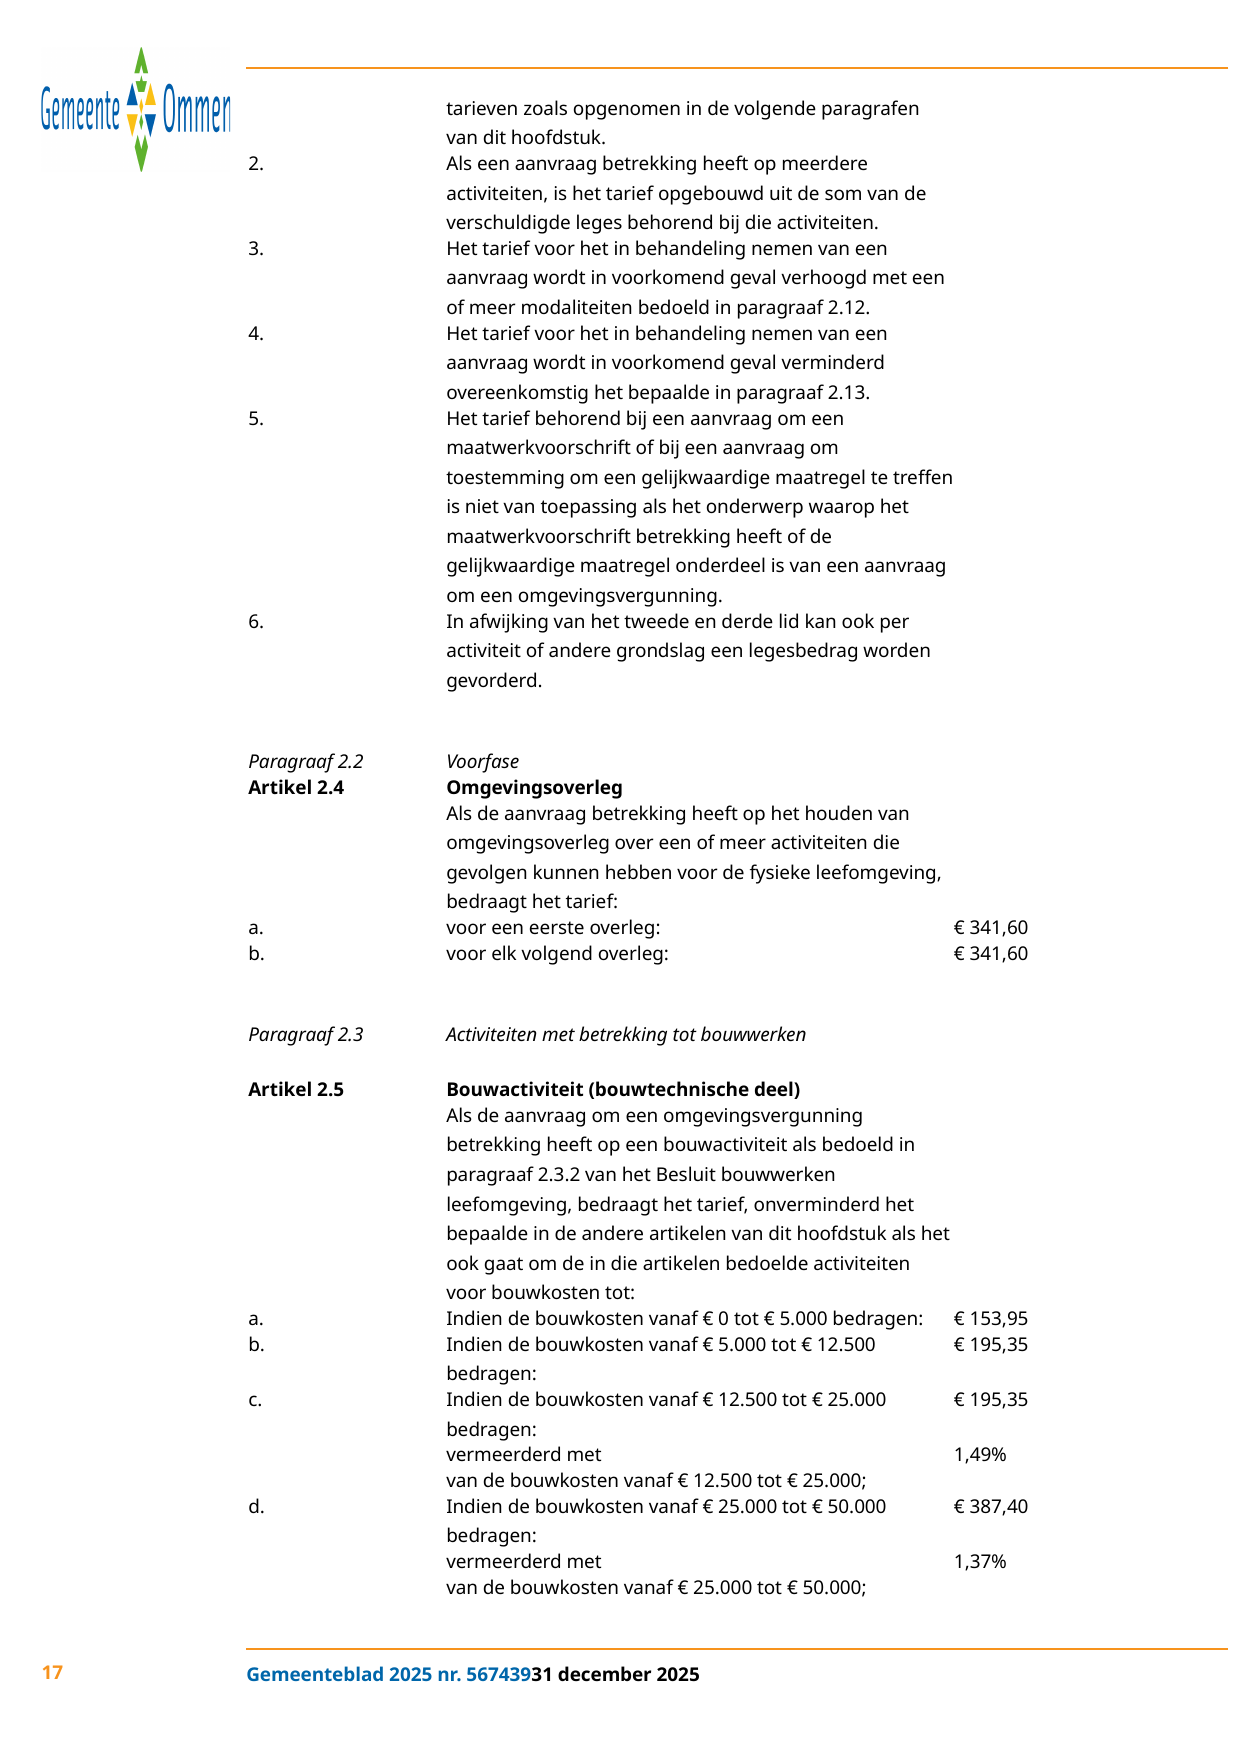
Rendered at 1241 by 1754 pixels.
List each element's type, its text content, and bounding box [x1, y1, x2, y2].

table_cell Het tarief voor het in behandeling nemen van een aanvraag wordt in voorkomend geval verminderd overeenkomstig het bepaalde in paragraaf 2.13. [446, 320, 954, 405]
table_cell Artikel 2.4 [248, 774, 446, 800]
table_cell € 195,35 [954, 1331, 1152, 1386]
picture [41, 47, 231, 172]
table_cell [248, 1467, 446, 1493]
table_cell vermeerderd met [446, 1442, 954, 1467]
table_cell voor een eerste overleg: [446, 914, 954, 940]
table_cell [248, 693, 446, 719]
table_cell € 387,40 [954, 1493, 1152, 1548]
table_cell [248, 800, 446, 914]
table_cell Als een aanvraag betrekking heeft op meerdere activiteiten, is het tarief opgebouwd uit de som van de verschuldigde leges behorend bij die activiteiten. [446, 150, 954, 235]
table_cell Indien de bouwkosten vanaf € 12.500 tot € 25.000 bedragen: [446, 1386, 954, 1442]
table_cell [248, 966, 446, 991]
table_cell [954, 235, 1152, 320]
table_cell a. [248, 914, 446, 940]
table_cell 4. [248, 320, 446, 405]
table_cell 1,37% [954, 1548, 1152, 1574]
table_cell van de bouwkosten vanaf € 25.000 tot € 50.000; [446, 1574, 954, 1600]
table_cell [954, 95, 1152, 150]
table_cell Voorfase [446, 719, 954, 774]
table_cell a. [248, 1305, 446, 1331]
table_cell Omgevingsoverleg [446, 774, 954, 800]
table_cell b. [248, 1331, 446, 1386]
table_cell [954, 800, 1152, 914]
table_cell van de bouwkosten vanaf € 12.500 tot € 25.000; [446, 1467, 954, 1493]
table_cell Als de aanvraag om een omgevingsvergunning betrekking heeft op een bouwactiviteit als bedoeld in paragraaf 2.3.2 van het Besluit bouwwerken leefomgeving, bedraagt het tarief, onverminderd het bepaalde in de andere artikelen van dit hoofdstuk als het ook gaat om de in die artikelen bedoelde activiteiten voor bouwkosten tot: [446, 1102, 954, 1305]
table_cell voor elk volgend overleg: [446, 940, 954, 966]
table_cell Paragraaf 2.2 [248, 719, 446, 774]
table_cell € 341,60 [954, 940, 1152, 966]
table_cell Indien de bouwkosten vanaf € 25.000 tot € 50.000 bedragen: [446, 1493, 954, 1548]
table_cell [954, 1076, 1152, 1102]
table_cell Indien de bouwkosten vanaf € 5.000 tot € 12.500 bedragen: [446, 1331, 954, 1386]
table_cell 5. [248, 405, 446, 608]
table_cell c. [248, 1386, 446, 1442]
table_cell 2. [248, 150, 446, 235]
table_cell [954, 1102, 1152, 1305]
table_cell tarieven zoals opgenomen in de volgende paragrafen van dit hoofdstuk. [446, 95, 954, 150]
table_cell In afwijking van het tweede en derde lid kan ook per activiteit of andere grondslag een legesbedrag worden gevorderd. [446, 608, 954, 693]
table_cell Bouwactiviteit (bouwtechnische deel) [446, 1076, 954, 1102]
table_cell [248, 1574, 446, 1600]
table_cell [954, 719, 1152, 774]
table_cell d. [248, 1493, 446, 1548]
table_cell [248, 1442, 446, 1467]
table_cell Indien de bouwkosten vanaf € 0 tot € 5.000 bedragen: [446, 1305, 954, 1331]
table_cell [446, 966, 954, 991]
table_cell € 153,95 [954, 1305, 1152, 1331]
table_cell [954, 1574, 1152, 1600]
table_cell [954, 991, 1152, 1076]
table_cell 6. [248, 608, 446, 693]
table_cell [954, 1467, 1152, 1493]
table_cell Artikel 2.5 [248, 1076, 446, 1102]
table_cell vermeerderd met [446, 1548, 954, 1574]
table_cell Als de aanvraag betrekking heeft op het houden van omgevingsoverleg over een of meer activiteiten die gevolgen kunnen hebben voor de fysieke leefomgeving, bedraagt het tarief: [446, 800, 954, 914]
table_cell [954, 150, 1152, 235]
table_cell 3. [248, 235, 446, 320]
table_cell Paragraaf 2.3 [248, 991, 446, 1076]
table_cell [248, 1102, 446, 1305]
table_cell € 341,60 [954, 914, 1152, 940]
table_cell [954, 693, 1152, 719]
table_cell Activiteiten met betrekking tot bouwwerken [446, 991, 954, 1076]
table_cell [446, 693, 954, 719]
table_cell Het tarief behorend bij een aanvraag om een maatwerkvoorschrift of bij een aanvraag om toestemming om een gelijkwaardige maatregel te treffen is niet van toepassing als het onderwerp waarop het maatwerkvoorschrift betrekking heeft of de gelijkwaardige maatregel onderdeel is van een aanvraag om een omgevingsvergunning. [446, 405, 954, 608]
table_cell [954, 966, 1152, 991]
table_cell [248, 1548, 446, 1574]
table_cell [954, 405, 1152, 608]
table_cell € 195,35 [954, 1386, 1152, 1442]
table_cell b. [248, 940, 446, 966]
table_cell [954, 320, 1152, 405]
table_cell Het tarief voor het in behandeling nemen van een aanvraag wordt in voorkomend geval verhoogd met een of meer modaliteiten bedoeld in paragraaf 2.12. [446, 235, 954, 320]
table_cell [954, 608, 1152, 693]
table_cell 1,49% [954, 1442, 1152, 1467]
table_cell [954, 774, 1152, 800]
table_cell [248, 95, 446, 150]
